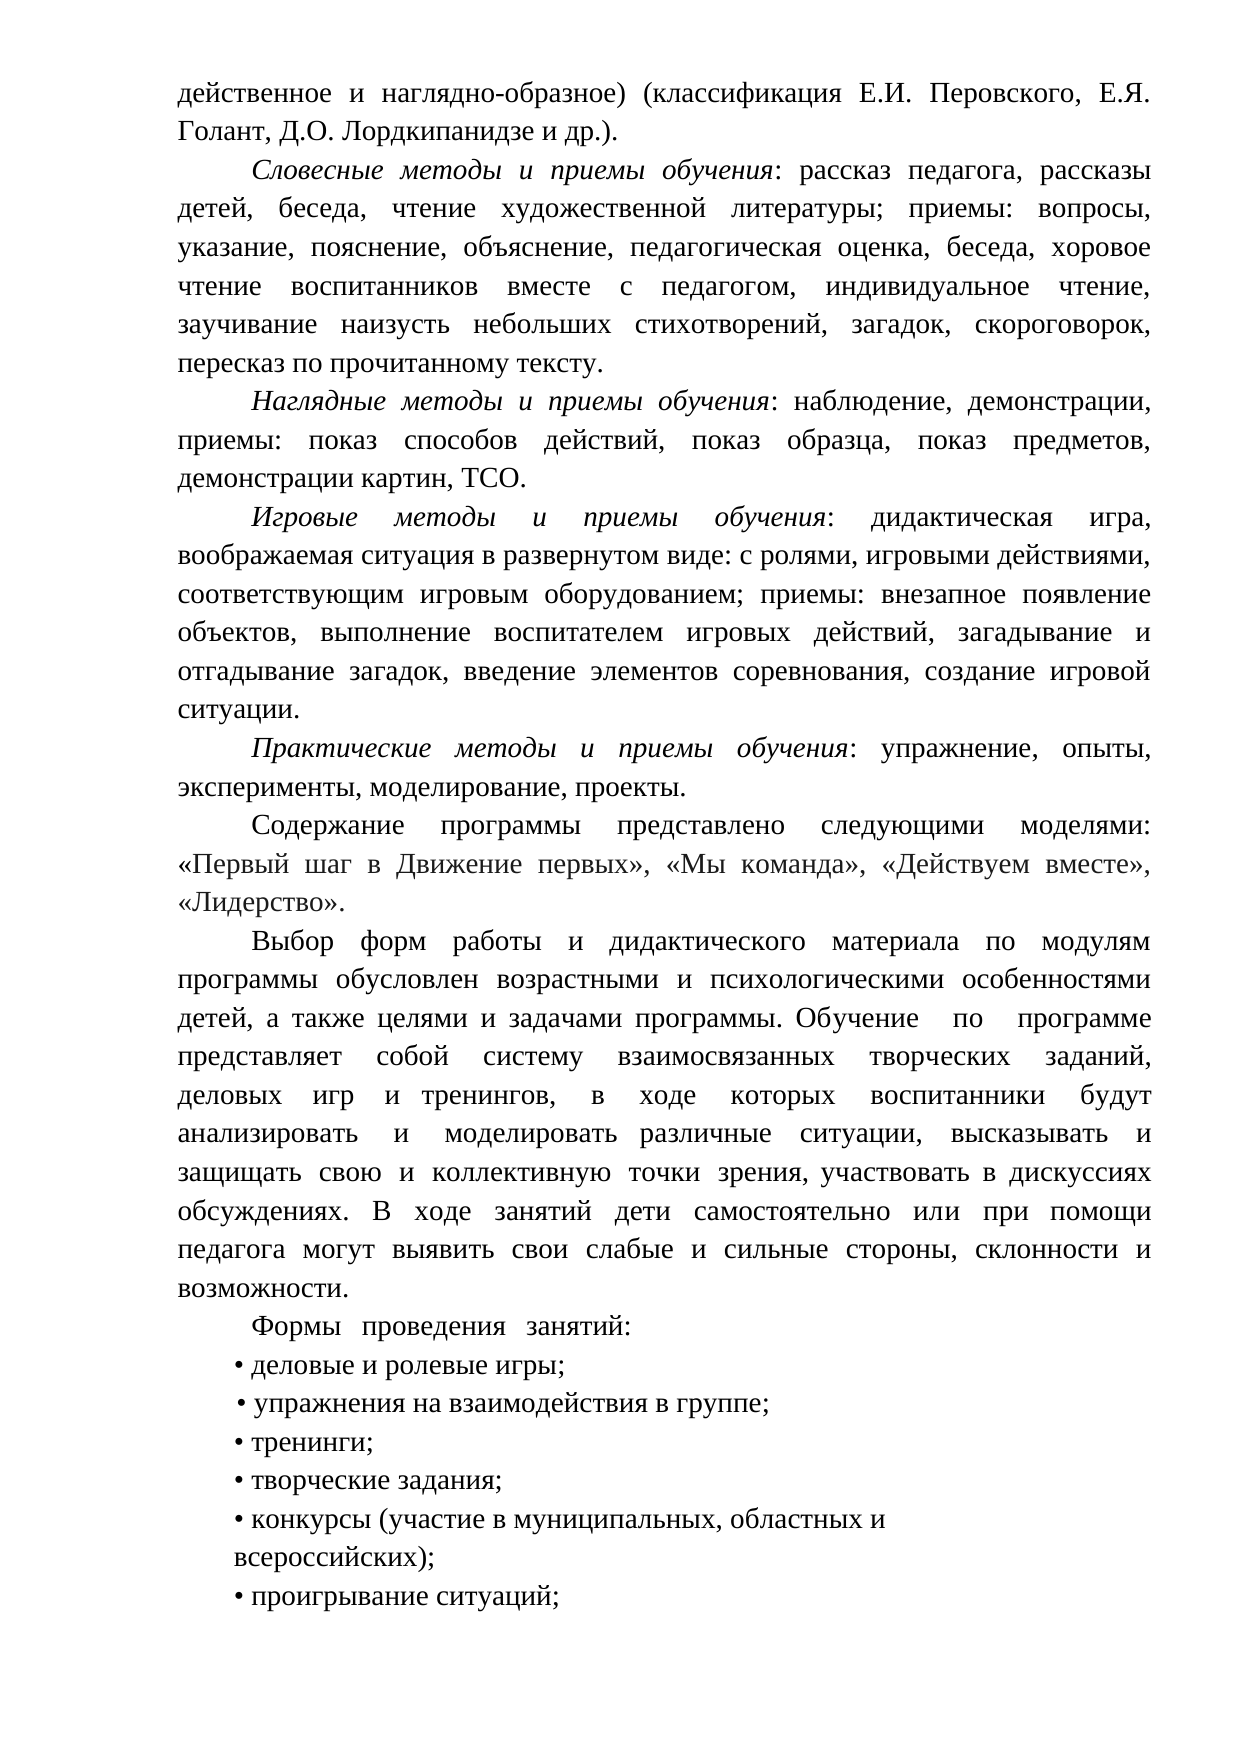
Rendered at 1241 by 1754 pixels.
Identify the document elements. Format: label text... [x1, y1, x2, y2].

text Практические методы и приемы обучения: упражнение, опыты, эксперименты, моделирование, проекты. [177, 730, 1152, 802]
text • проигрывание ситуаций; [233, 1578, 984, 1612]
text Формы проведения занятий: [177, 1308, 1152, 1342]
text Словесные методы и приемы обучения: рассказ педагога, рассказы детей, беседа, чтение художественной литературы; приемы: вопросы, указание, пояснение, объяснение, педагогическая оценка, беседа, хоровое чтение воспитанников вместе с педагогом, индивидуальное чтение, заучивание наизусть небольших стихотворений, загадок, скороговорок, пересказ по прочитанному тексту. [177, 152, 1152, 378]
text Наглядные методы и приемы обучения: наблюдение, демонстрации, приемы: показ способов действий, показ образца, показ предметов, демонстрации картин, ТСО. [177, 383, 1152, 494]
text Содержание программы представлено следующими моделями: «Первый шаг в Движение первых», «Мы команда», «Действуем вместе», «Лидерство». [177, 807, 1152, 918]
text Выбор форм работы и дидактического материала по модулям программы обусловлен возрастными и психологическими особенностями детей, а также целями и задачами программы. Обучение по программе представляет собой систему взаимосвязанных творческих заданий, деловых игр и тренингов, в ходе которых воспитанники будут анализировать и моделировать различные ситуации, высказывать и защищать свою и коллективную точки зрения, участвовать в дискуссиях обсуждениях. В ходе занятий дети самостоятельно или при помощи педагога могут выявить свои слабые и сильные стороны, склонности и возможности. [177, 923, 1152, 1303]
text • упражнения на взаимодействия в группе; [236, 1385, 1146, 1419]
text Игровые методы и приемы обучения: дидактическая игра, воображаемая ситуация в развернутом виде: с ролями, игровыми действиями, соответствующим игровым оборудованием; приемы: внезапное появление объектов, выполнение воспитателем игровых действий, загадывание и отгадывание загадок, введение элементов соревнования, создание игровой ситуации. [177, 499, 1152, 725]
text • конкурсы (участие в муниципальных, областных и всероссийских); [233, 1501, 984, 1573]
text • тренинги; [233, 1424, 657, 1457]
text • творческие задания; [233, 1462, 1154, 1496]
text действенное и наглядно-образное) (классификация Е.И. Перовского, Е.Я. Голант, Д.О. Лордкипанидзе и др.). [177, 75, 1152, 147]
text • деловые и ролевые игры; [233, 1347, 1154, 1380]
